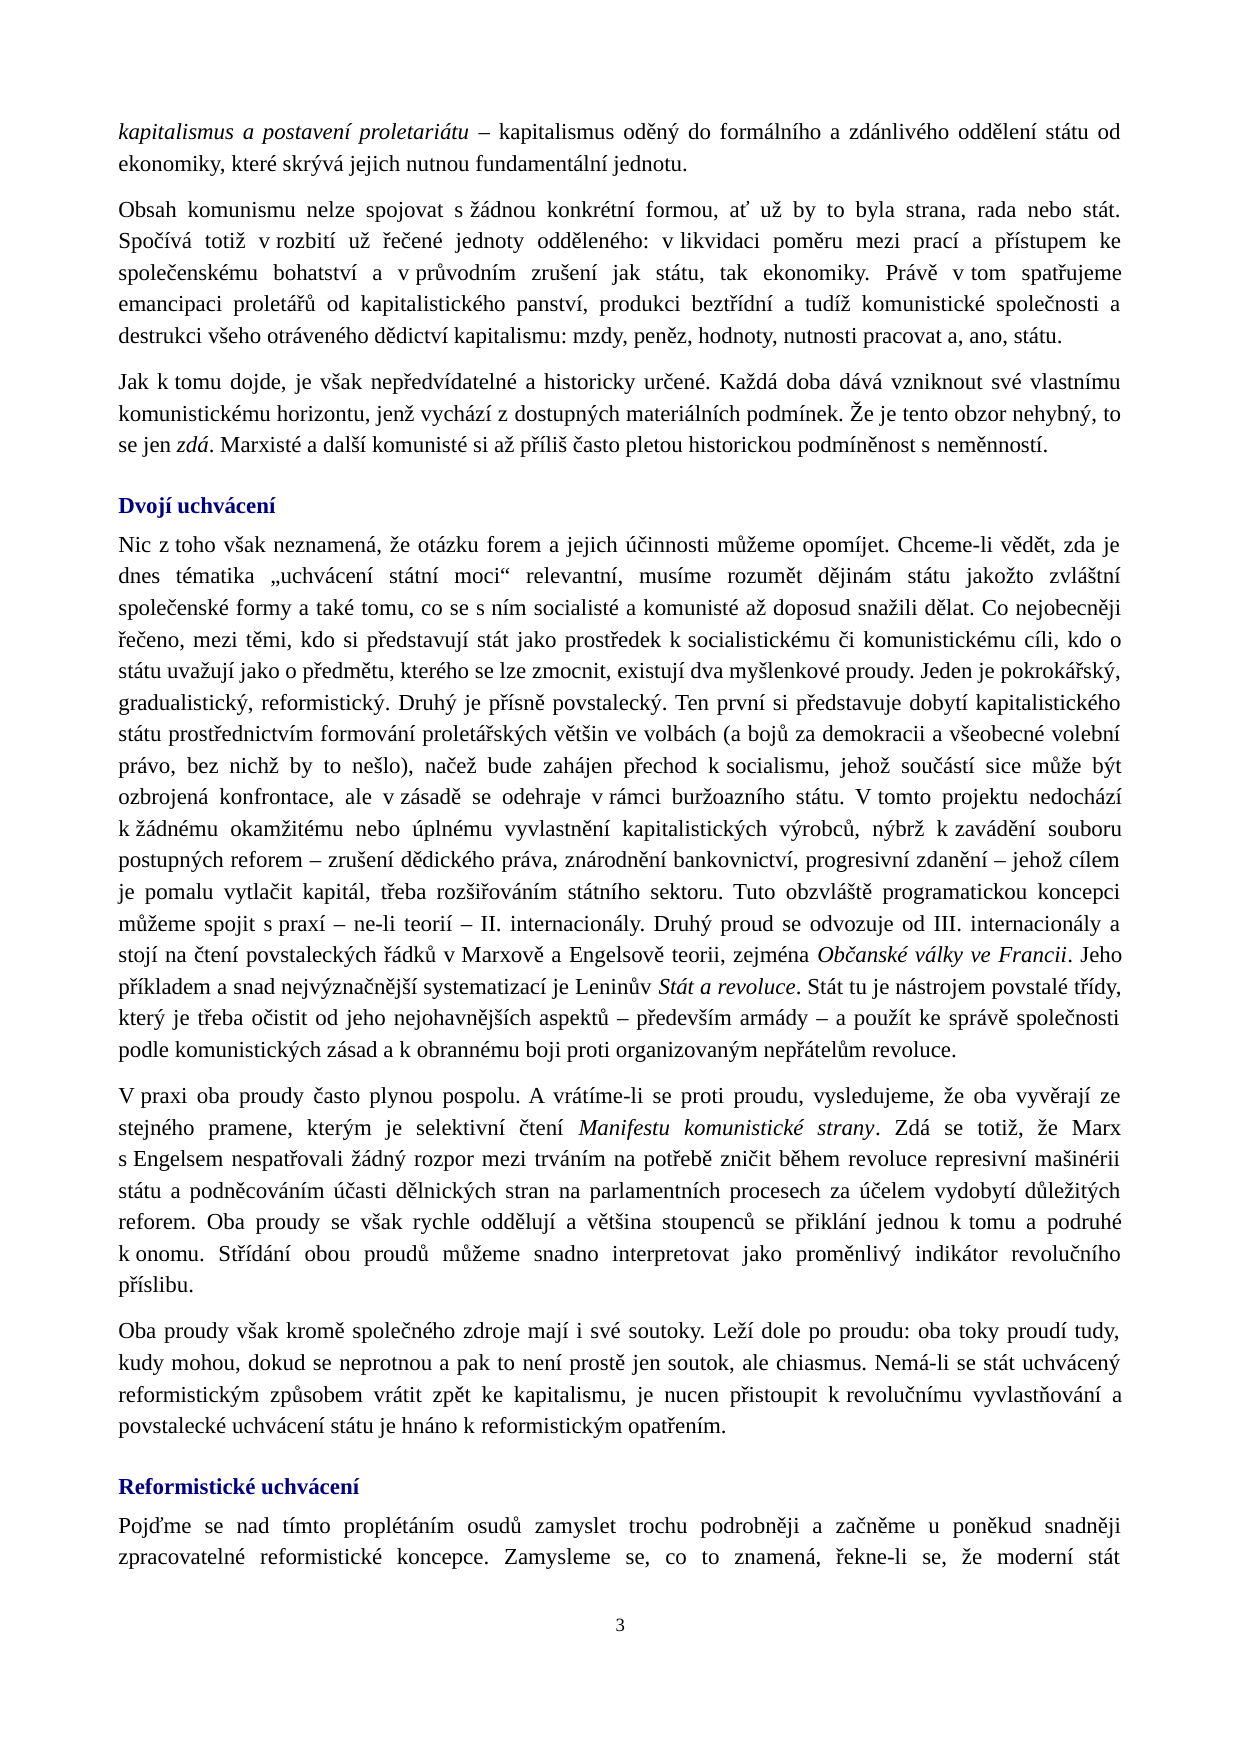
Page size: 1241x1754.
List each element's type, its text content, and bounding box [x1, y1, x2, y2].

text Nic z toho však neznamená, že otázku forem a jejich účinnosti můžeme opomíjet. Chceme-li vědět, zda je dnes tématika „uchvácení státní moci“ relevantní, musíme rozumět dějinám státu jakožto zvláštní společenské formy a také tomu, co se s ním socialisté a komunisté až doposud snažili dělat. Co nejobecněji řečeno, mezi těmi, kdo si představují stát jako prostředek k socialistickému či komunistickému cíli, kdo o státu uvažují jako o předmětu, kterého se lze zmocnit, existují dva myšlenkové proudy. Jeden je pokrokářský, gradualistický, reformistický. Druhý je přísně povstalecký. Ten první si představuje dobytí kapitalistického státu prostřednictvím formování proletářských většin ve volbách (a bojů za demokracii a všeobecné volební právo, bez nichž by to nešlo), načež bude zahájen přechod k socialismu, jehož součástí sice může být ozbrojená konfrontace, ale v zásadě se odehraje v rámci buržoazního státu. V tomto projektu nedochází k žádnému okamžitému nebo úplnému vyvlastnění kapitalistických výrobců, nýbrž k zavádění souboru postupných reforem – zrušení dědického práva, znárodnění bankovnictví, progresivní zdanění – jehož cílem je pomalu vytlačit kapitál, třeba rozšiřováním státního sektoru. Tuto obzvláště programatickou koncepci můžeme spojit s praxí – ne-li teorií – II. internacionály. Druhý proud se odvozuje od III. internacionály a stojí na čtení povstaleckých řádků v Marxově a Engelsově teorii, zejména Občanské války ve Francii. Jeho příkladem a snad nejvýznačnější systematizací je Leninův Stát a revoluce. Stát tu je nástrojem povstalé třídy, který je třeba očistit od jeho nejohavnějších aspektů – především armády – a použít ke správě společnosti podle komunistických zásad a k obrannému boji proti organizovaným nepřátelům revoluce. [118, 531, 1122, 1062]
text Jak k tomu dojde, je však nepředvídatelné a historicky určené. Každá doba dává vzniknout své vlastnímu komunistickému horizontu, jenž vychází z dostupných materiálních podmínek. Že je tento obzor nehybný, to se jen zdá. Marxisté a další komunisté si až příliš často pletou historickou podmíněnost s neměnností. [118, 368, 1122, 458]
subtitle Reformistické uchvácení [118, 1473, 1122, 1499]
text kapitalismus a postavení proletariátu – kapitalismus oděný do formálního a zdánlivého oddělení státu od ekonomiky, které skrývá jejich nutnou fundamentální jednotu. [118, 118, 1122, 176]
subtitle Dvojí uchvácení [118, 492, 1122, 518]
text Oba proudy však kromě společného zdroje mají i své soutoky. Leží dole po proudu: oba toky proudí tudy, kudy mohou, dokud se neprotnou a pak to není prostě jen soutok, ale chiasmus. Nemá-li se stát uchvácený reformistickým způsobem vrátit zpět ke kapitalismu, je nucen přistoupit k revolučnímu vyvlastňování a povstalecké uchvácení státu je hnáno k reformistickým opatřením. [118, 1318, 1122, 1439]
text V praxi oba proudy často plynou pospolu. A vrátíme-li se proti proudu, vysledujeme, že oba vyvěrají ze stejného pramene, kterým je selektivní čtení Manifestu komunistické strany. Zdá se totiž, že Marx s Engelsem nespatřovali žádný rozpor mezi trváním na potřebě zničit během revoluce represivní mašinérii státu a podněcováním účasti dělnických stran na parlamentních procesech za účelem vydobytí důležitých reforem. Oba proudy se však rychle oddělují a většina stoupenců se přiklání jednou k tomu a podruhé k onomu. Střídání obou proudů můžeme snadno interpretovat jako proměnlivý indikátor revolučního příslibu. [118, 1082, 1122, 1298]
text Pojďme se nad tímto proplétáním osudů zamyslet trochu podrobněji a začněme u poněkud snadněji zpracovatelné reformistické koncepce. Zamysleme se, co to znamená, řekne-li se, že moderní stát [118, 1512, 1122, 1570]
text Obsah komunismu nelze spojovat s žádnou konkrétní formou, ať už by to byla strana, rada nebo stát. Spočívá totiž v rozbití už řečené jednoty odděleného: v likvidaci poměru mezi prací a přístupem ke společenskému bohatství a v průvodním zrušení jak státu, tak ekonomiky. Právě v tom spatřujeme emancipaci proletářů od kapitalistického panství, produkci beztřídní a tudíž komunistické společnosti a destrukci všeho otráveného dědictví kapitalismu: mzdy, peněz, hodnoty, nutnosti pracovat a, ano, státu. [118, 196, 1122, 348]
